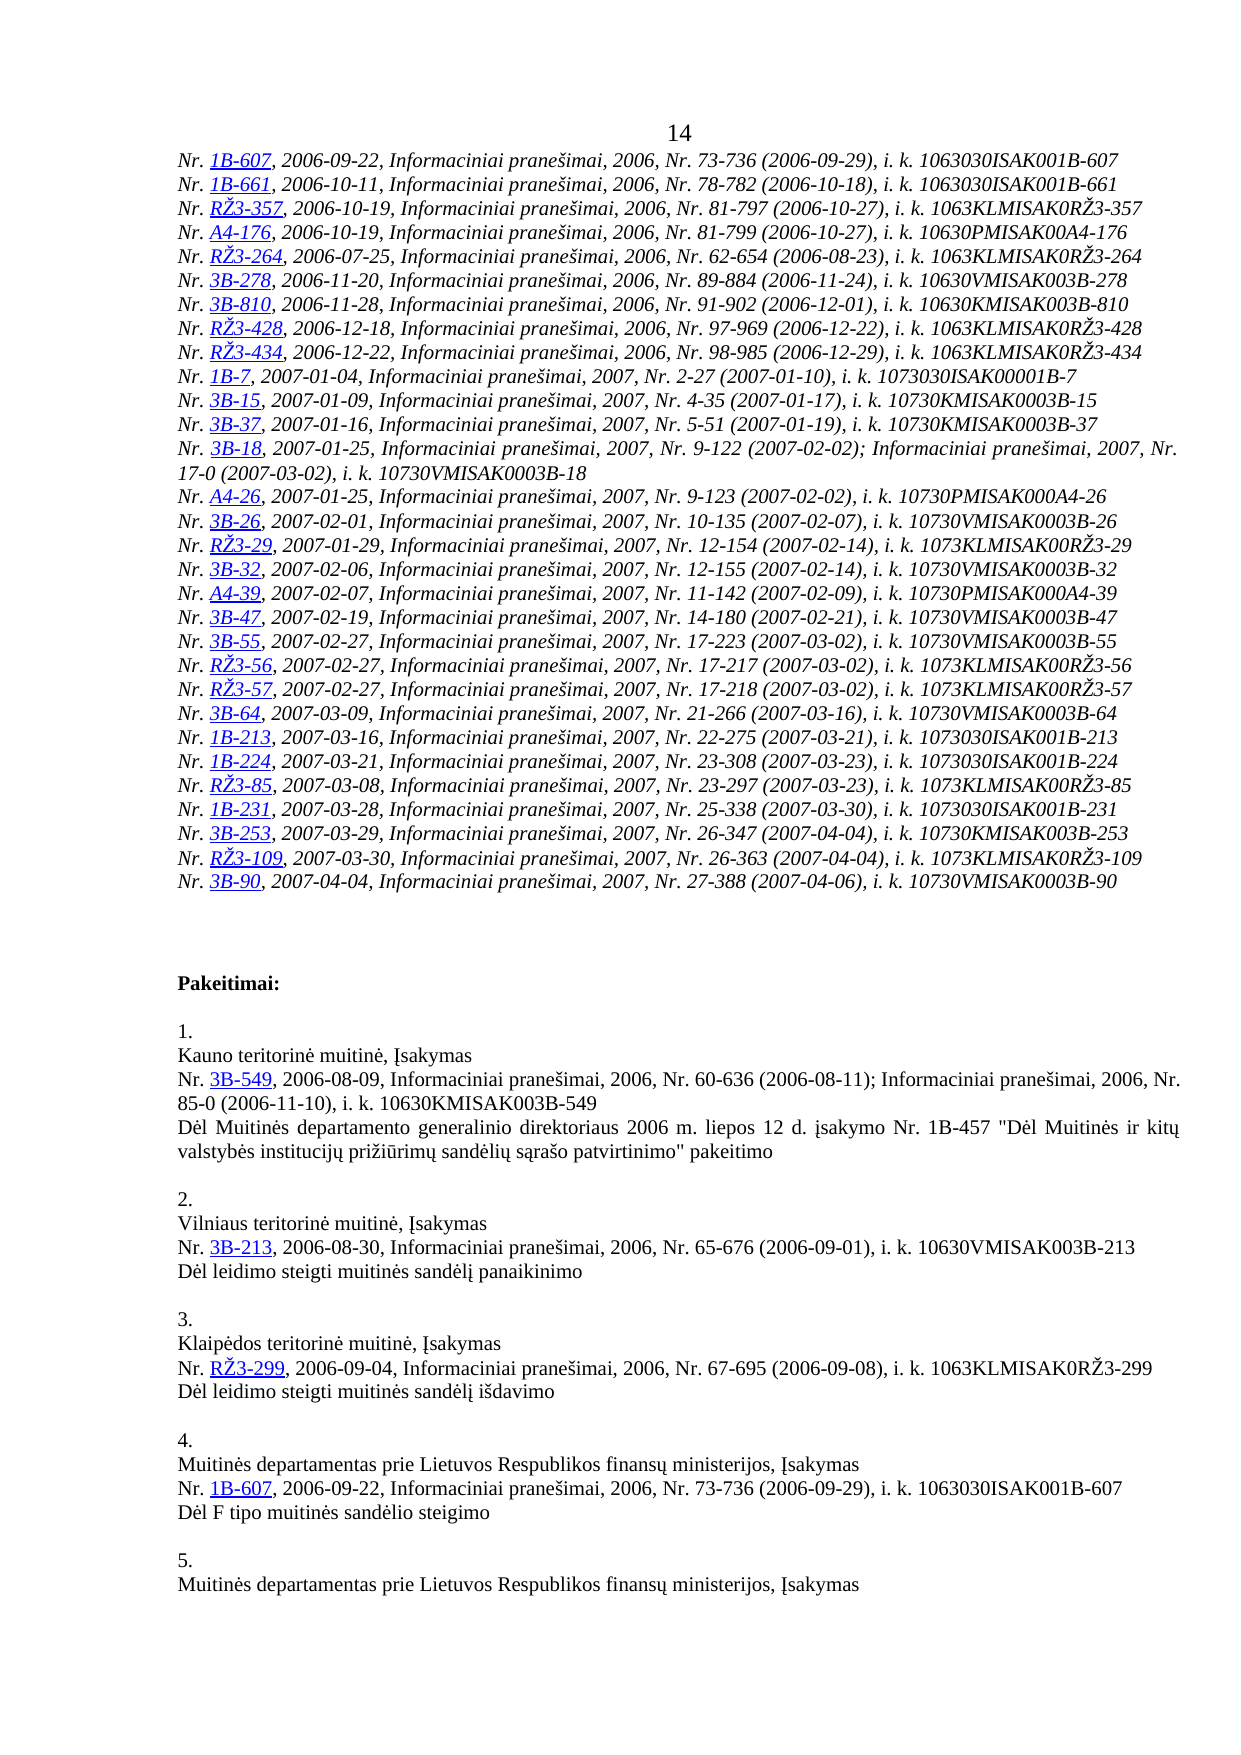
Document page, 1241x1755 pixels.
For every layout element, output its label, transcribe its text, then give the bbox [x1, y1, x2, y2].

text Nr. 3B-64, 2007-03-09, Informaciniai pranešimai, 2007, Nr. 21-266 (2007-03-16), i. k. 10730VMISAK0003B-64 [177, 701, 1181, 725]
text Nr. 3B-37, 2007-01-16, Informaciniai pranešimai, 2007, Nr. 5-51 (2007-01-19), i. k. 10730KMISAK0003B-37 [177, 412, 1181, 436]
text Nr. 3B-90, 2007-04-04, Informaciniai pranešimai, 2007, Nr. 27-388 (2007-04-06), i. k. 10730VMISAK0003B-90 [177, 869, 1181, 893]
text Nr. 3B-213, 2006-08-30, Informaciniai pranešimai, 2006, Nr. 65-676 (2006-09-01), i. k. 10630VMISAK003B-213 [177, 1235, 1181, 1259]
text Nr. 1B-607, 2006-09-22, Informaciniai pranešimai, 2006, Nr. 73-736 (2006-09-29), i. k. 1063030ISAK001B-607 [177, 148, 1181, 172]
text Nr. 3B-253, 2007-03-29, Informaciniai pranešimai, 2007, Nr. 26-347 (2007-04-04), i. k. 10730KMISAK003B-253 [177, 821, 1181, 845]
text Nr. RŽ3-56, 2007-02-27, Informaciniai pranešimai, 2007, Nr. 17-217 (2007-03-02), i. k. 1073KLMISAK00RŽ3-56 [177, 653, 1181, 677]
text Dėl F tipo muitinės sandėlio steigimo [177, 1500, 1181, 1524]
text Nr. RŽ3-109, 2007-03-30, Informaciniai pranešimai, 2007, Nr. 26-363 (2007-04-04), i. k. 1073KLMISAK0RŽ3-109 [177, 845, 1181, 869]
text 3. [177, 1307, 1181, 1331]
text Nr. RŽ3-85, 2007-03-08, Informaciniai pranešimai, 2007, Nr. 23-297 (2007-03-23), i. k. 1073KLMISAK00RŽ3-85 [177, 773, 1181, 797]
text Nr. RŽ3-57, 2007-02-27, Informaciniai pranešimai, 2007, Nr. 17-218 (2007-03-02), i. k. 1073KLMISAK00RŽ3-57 [177, 677, 1181, 701]
text Nr. RŽ3-264, 2006-07-25, Informaciniai pranešimai, 2006, Nr. 62-654 (2006-08-23), i. k. 1063KLMISAK0RŽ3-264 [177, 244, 1181, 268]
text Nr. RŽ3-357, 2006-10-19, Informaciniai pranešimai, 2006, Nr. 81-797 (2006-10-27), i. k. 1063KLMISAK0RŽ3-357 [177, 196, 1181, 220]
text Nr. RŽ3-29, 2007-01-29, Informaciniai pranešimai, 2007, Nr. 12-154 (2007-02-14), i. k. 1073KLMISAK00RŽ3-29 [177, 533, 1181, 557]
text Muitinės departamentas prie Lietuvos Respublikos finansų ministerijos, Įsakymas [177, 1572, 1181, 1596]
text 2. [177, 1187, 1181, 1211]
text Nr. 1B-213, 2007-03-16, Informaciniai pranešimai, 2007, Nr. 22-275 (2007-03-21), i. k. 1073030ISAK001B-213 [177, 725, 1181, 749]
text Nr. 3B-549, 2006-08-09, Informaciniai pranešimai, 2006, Nr. 60-636 (2006-08-11); Informaciniai pranešimai, 2006, Nr. 85-0 (2006-11-10), i. k. 10630KMISAK003B-549 [177, 1067, 1181, 1115]
text Dėl leidimo steigti muitinės sandėlį išdavimo [177, 1379, 1181, 1403]
text Nr. 3B-55, 2007-02-27, Informaciniai pranešimai, 2007, Nr. 17-223 (2007-03-02), i. k. 10730VMISAK0003B-55 [177, 629, 1181, 653]
text Dėl Muitinės departamento generalinio direktoriaus 2006 m. liepos 12 d. įsakymo Nr. 1B-457 "Dėl Muitinės ir kitų valstybės institucijų prižiūrimų sandėlių sąrašo patvirtinimo" pakeitimo [177, 1115, 1181, 1163]
text Nr. A4-39, 2007-02-07, Informaciniai pranešimai, 2007, Nr. 11-142 (2007-02-09), i. k. 10730PMISAK000A4-39 [177, 581, 1181, 605]
text Nr. 1B-7, 2007-01-04, Informaciniai pranešimai, 2007, Nr. 2-27 (2007-01-10), i. k. 1073030ISAK00001B-7 [177, 364, 1181, 388]
text Kauno teritorinė muitinė, Įsakymas [177, 1043, 1181, 1067]
text Nr. 3B-278, 2006-11-20, Informaciniai pranešimai, 2006, Nr. 89-884 (2006-11-24), i. k. 10630VMISAK003B-278 [177, 268, 1181, 292]
text Nr. RŽ3-434, 2006-12-22, Informaciniai pranešimai, 2006, Nr. 98-985 (2006-12-29), i. k. 1063KLMISAK0RŽ3-434 [177, 340, 1181, 364]
text Nr. 1B-661, 2006-10-11, Informaciniai pranešimai, 2006, Nr. 78-782 (2006-10-18), i. k. 1063030ISAK001B-661 [177, 172, 1181, 196]
text Nr. RŽ3-428, 2006-12-18, Informaciniai pranešimai, 2006, Nr. 97-969 (2006-12-22), i. k. 1063KLMISAK0RŽ3-428 [177, 316, 1181, 340]
text Nr. 3B-26, 2007-02-01, Informaciniai pranešimai, 2007, Nr. 10-135 (2007-02-07), i. k. 10730VMISAK0003B-26 [177, 508, 1181, 533]
text Nr. A4-26, 2007-01-25, Informaciniai pranešimai, 2007, Nr. 9-123 (2007-02-02), i. k. 10730PMISAK000A4-26 [177, 484, 1181, 508]
text Muitinės departamentas prie Lietuvos Respublikos finansų ministerijos, Įsakymas [177, 1452, 1181, 1476]
text Klaipėdos teritorinė muitinė, Įsakymas [177, 1331, 1181, 1355]
text Nr. 3B-18, 2007-01-25, Informaciniai pranešimai, 2007, Nr. 9-122 (2007-02-02); Informaciniai pranešimai, 2007, Nr. 17-0 (2007-03-02), i. k. 10730VMISAK0003B-18 [177, 436, 1181, 484]
text Nr. 1B-607, 2006-09-22, Informaciniai pranešimai, 2006, Nr. 73-736 (2006-09-29), i. k. 1063030ISAK001B-607 [177, 1476, 1181, 1500]
text Nr. RŽ3-299, 2006-09-04, Informaciniai pranešimai, 2006, Nr. 67-695 (2006-09-08), i. k. 1063KLMISAK0RŽ3-299 [177, 1355, 1181, 1379]
text Vilniaus teritorinė muitinė, Įsakymas [177, 1211, 1181, 1235]
text Nr. 3B-810, 2006-11-28, Informaciniai pranešimai, 2006, Nr. 91-902 (2006-12-01), i. k. 10630KMISAK003B-810 [177, 292, 1181, 316]
text Dėl leidimo steigti muitinės sandėlį panaikinimo [177, 1259, 1181, 1283]
text Pakeitimai: [177, 970, 1181, 994]
text 5. [177, 1548, 1181, 1572]
text Nr. 3B-15, 2007-01-09, Informaciniai pranešimai, 2007, Nr. 4-35 (2007-01-17), i. k. 10730KMISAK0003B-15 [177, 388, 1181, 412]
text 1. [177, 1018, 1181, 1043]
text Nr. 1B-224, 2007-03-21, Informaciniai pranešimai, 2007, Nr. 23-308 (2007-03-23), i. k. 1073030ISAK001B-224 [177, 749, 1181, 773]
text Nr. 3B-47, 2007-02-19, Informaciniai pranešimai, 2007, Nr. 14-180 (2007-02-21), i. k. 10730VMISAK0003B-47 [177, 605, 1181, 629]
text Nr. A4-176, 2006-10-19, Informaciniai pranešimai, 2006, Nr. 81-799 (2006-10-27), i. k. 10630PMISAK00A4-176 [177, 220, 1181, 244]
text Nr. 1B-231, 2007-03-28, Informaciniai pranešimai, 2007, Nr. 25-338 (2007-03-30), i. k. 1073030ISAK001B-231 [177, 797, 1181, 821]
text Nr. 3B-32, 2007-02-06, Informaciniai pranešimai, 2007, Nr. 12-155 (2007-02-14), i. k. 10730VMISAK0003B-32 [177, 557, 1181, 581]
text 4. [177, 1428, 1181, 1452]
